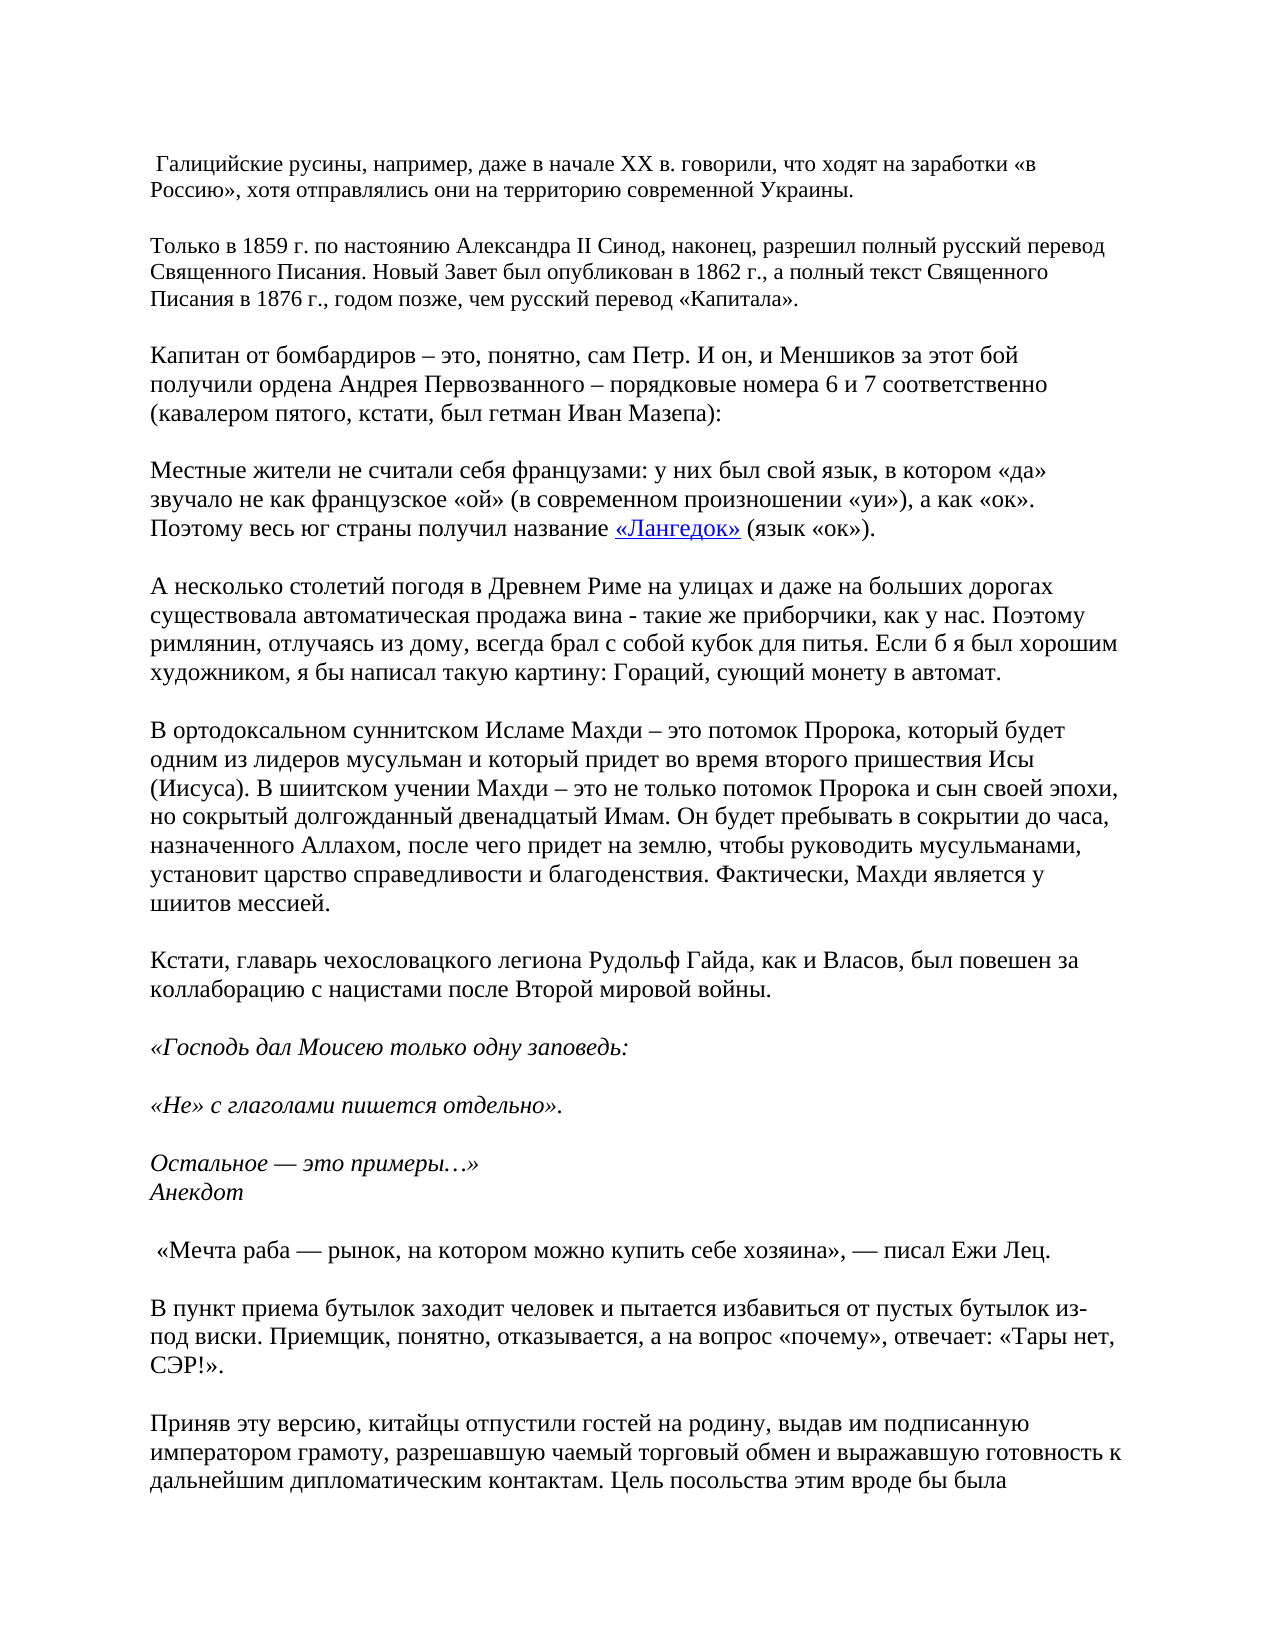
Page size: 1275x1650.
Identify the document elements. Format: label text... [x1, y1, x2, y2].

text Кстати, главарь чехословацкого легиона Рудольф Гайда, как и Власов, был повешен за коллаборацию с нацистами после Второй мировой войны. [150, 946, 1125, 1003]
text Только в 1859 г. по настоянию Александра II Синод, наконец, разрешил полный русский перевод Священного Писания. Новый Завет был опубликован в 1862 г., а полный текст Священного Писания в 1876 г., годом позже, чем русский перевод «Капитала». [150, 232, 1125, 311]
text Приняв эту версию, китайцы отпустили гостей на родину, выдав им подписанную императором грамоту, разрешавшую чаемый торговый обмен и выражавшую готовность к дальнейшим дипломатическим контактам. Цель посольства этим вроде бы была [150, 1408, 1125, 1494]
text «Мечта раба — рынок, на котором можно купить себе хозяина», — писал Ежи Лец. [150, 1235, 1125, 1263]
text «Не» с глаголами пишется отдельно». [150, 1090, 1125, 1119]
text «Господь дал Моисею только одну заповедь: [150, 1032, 1125, 1061]
text Капитан от бомбардиров – это, понятно, сам Петр. И он, и Меншиков за этот бой получили ордена Андрея Первозванного – порядковые номера 6 и 7 соответственно (кавалером пятого, кстати, был гетман Иван Мазепа): [150, 340, 1125, 426]
text А несколько столетий погодя в Древнем Риме на улицах и даже на больших дорогах существовала автоматическая продажа вина - такие же приборчики, как у нас. Поэтому римлянин, отлучаясь из дому, всегда брал с собой кубок для питья. Если б я был хорошим художником, я бы написал такую картину: Гораций, сующий монету в автомат. [150, 571, 1125, 686]
text В ортодоксальном суннитском Исламе Махди – это потомок Пророка, который будет одним из лидеров мусульман и который придет во время второго пришествия Исы (Иисуса). В шиитском учении Махди – это не только потомок Пророка и сын своей эпохи, но сокрытый долгожданный двенадцатый Имам. Он будет пребывать в сокрытии до часа, назначенного Аллахом, после чего придет на землю, чтобы руководить мусульманами, установит царство справедливости и благоденствия. Фактически, Махди является у шиитов мессией. [150, 715, 1125, 916]
text Местные жители не считали себя французами: у них был свой язык, в котором «да» звучало не как французское «ой» (в современном произношении «уи»), а как «ок». Поэтому весь юг страны получил название «Лангедок» (язык «ок»). [150, 456, 1125, 542]
text В пункт приема бутылок заходит человек и пытается избавиться от пустых бутылок из-под виски. Приемщик, понятно, отказывается, а на вопрос «почему», отвечает: «Тары нет, СЭР!». [150, 1293, 1125, 1379]
text Остальное — это примеры…» Анекдот [150, 1148, 1125, 1206]
text Галицийские русины, например, даже в начале XX в. говорили, что ходят на заработки «в Россию», хотя отправлялись они на территорию современной Украины. [150, 150, 1125, 203]
